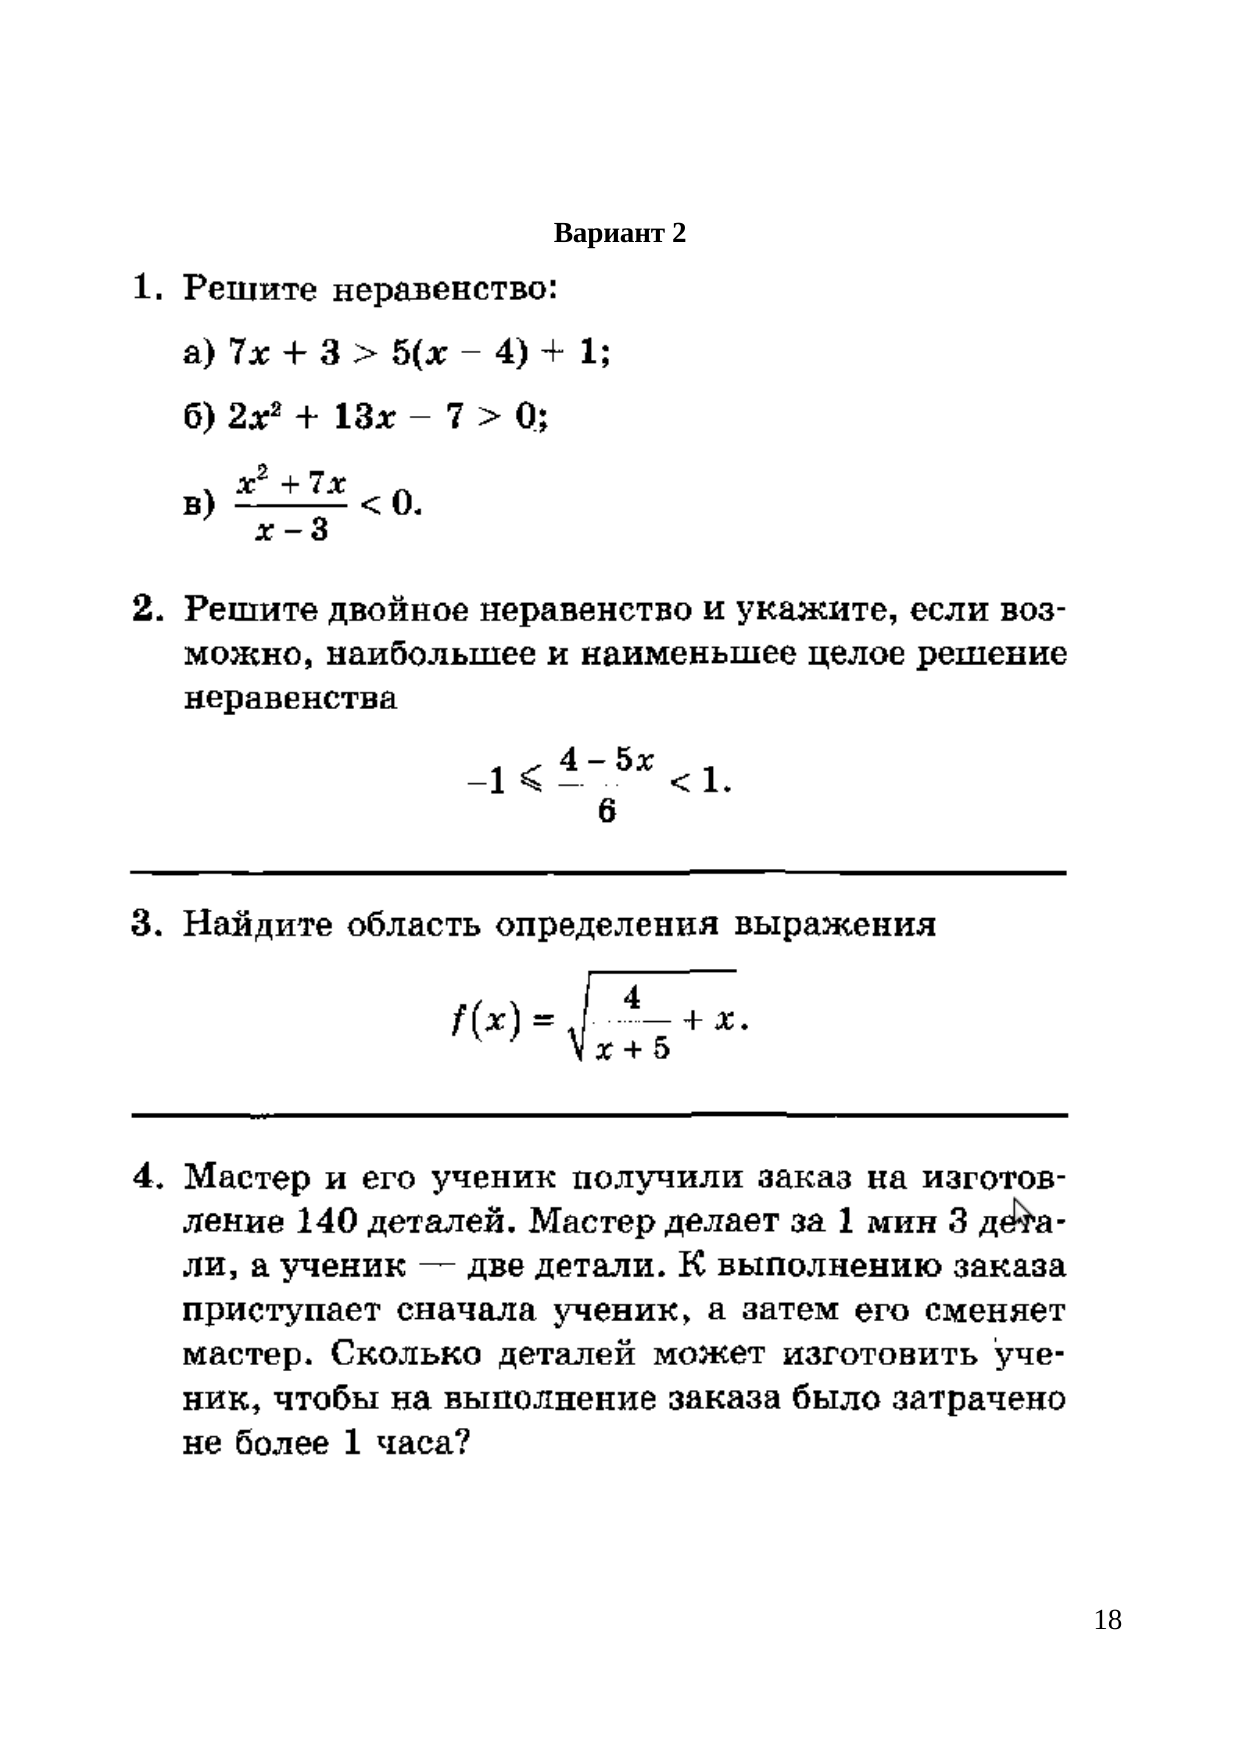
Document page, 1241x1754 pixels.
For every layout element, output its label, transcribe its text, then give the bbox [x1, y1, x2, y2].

text Вариант 2 [118, 215, 1122, 248]
picture [121, 260, 1081, 1471]
